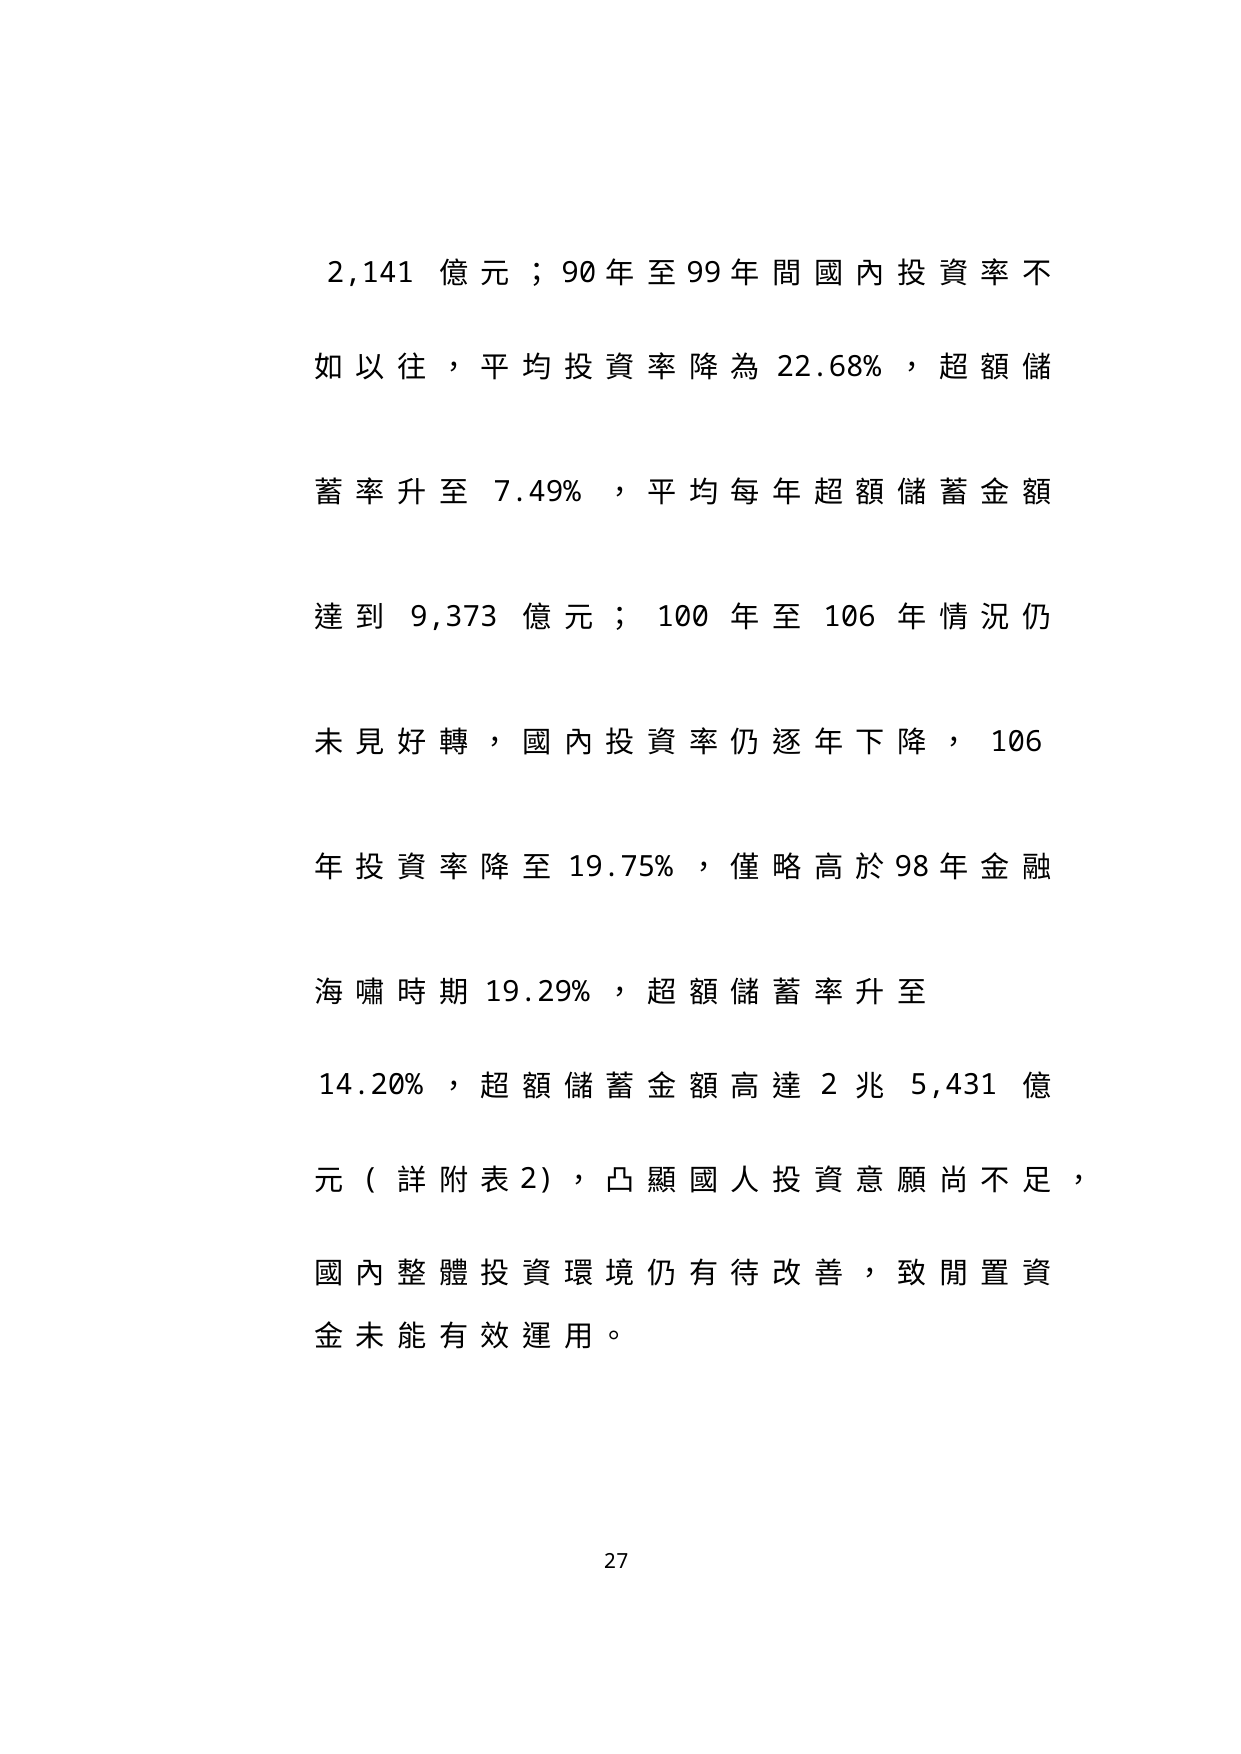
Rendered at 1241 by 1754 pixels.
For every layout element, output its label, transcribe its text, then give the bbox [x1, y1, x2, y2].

text 另我國在80至89年間，平均每年儲蓄率為29.49%，國內投資率為26.76%，超額儲蓄率約2.73%，平均每年超額儲蓄金額為2,141億元；90年至99年間國內投資率不如以往，平均投資率降為22.68%，超額儲蓄率升至7.49%，平均每年超額儲蓄金額達到9,373億元；100年至106年情況仍未見好轉，國內投資率仍逐年下降，106年投資率降至19.75%，僅略高於98年金融海嘯時期19.29%，超額儲蓄率升至14.20%，超額儲蓄金額高達2兆5,431億元(詳附表2)，凸顯國人投資意願尚不足，國內整體投資環境仍有待改善，致閒置資金未能有效運用。 [271, 229, 1058, 1354]
